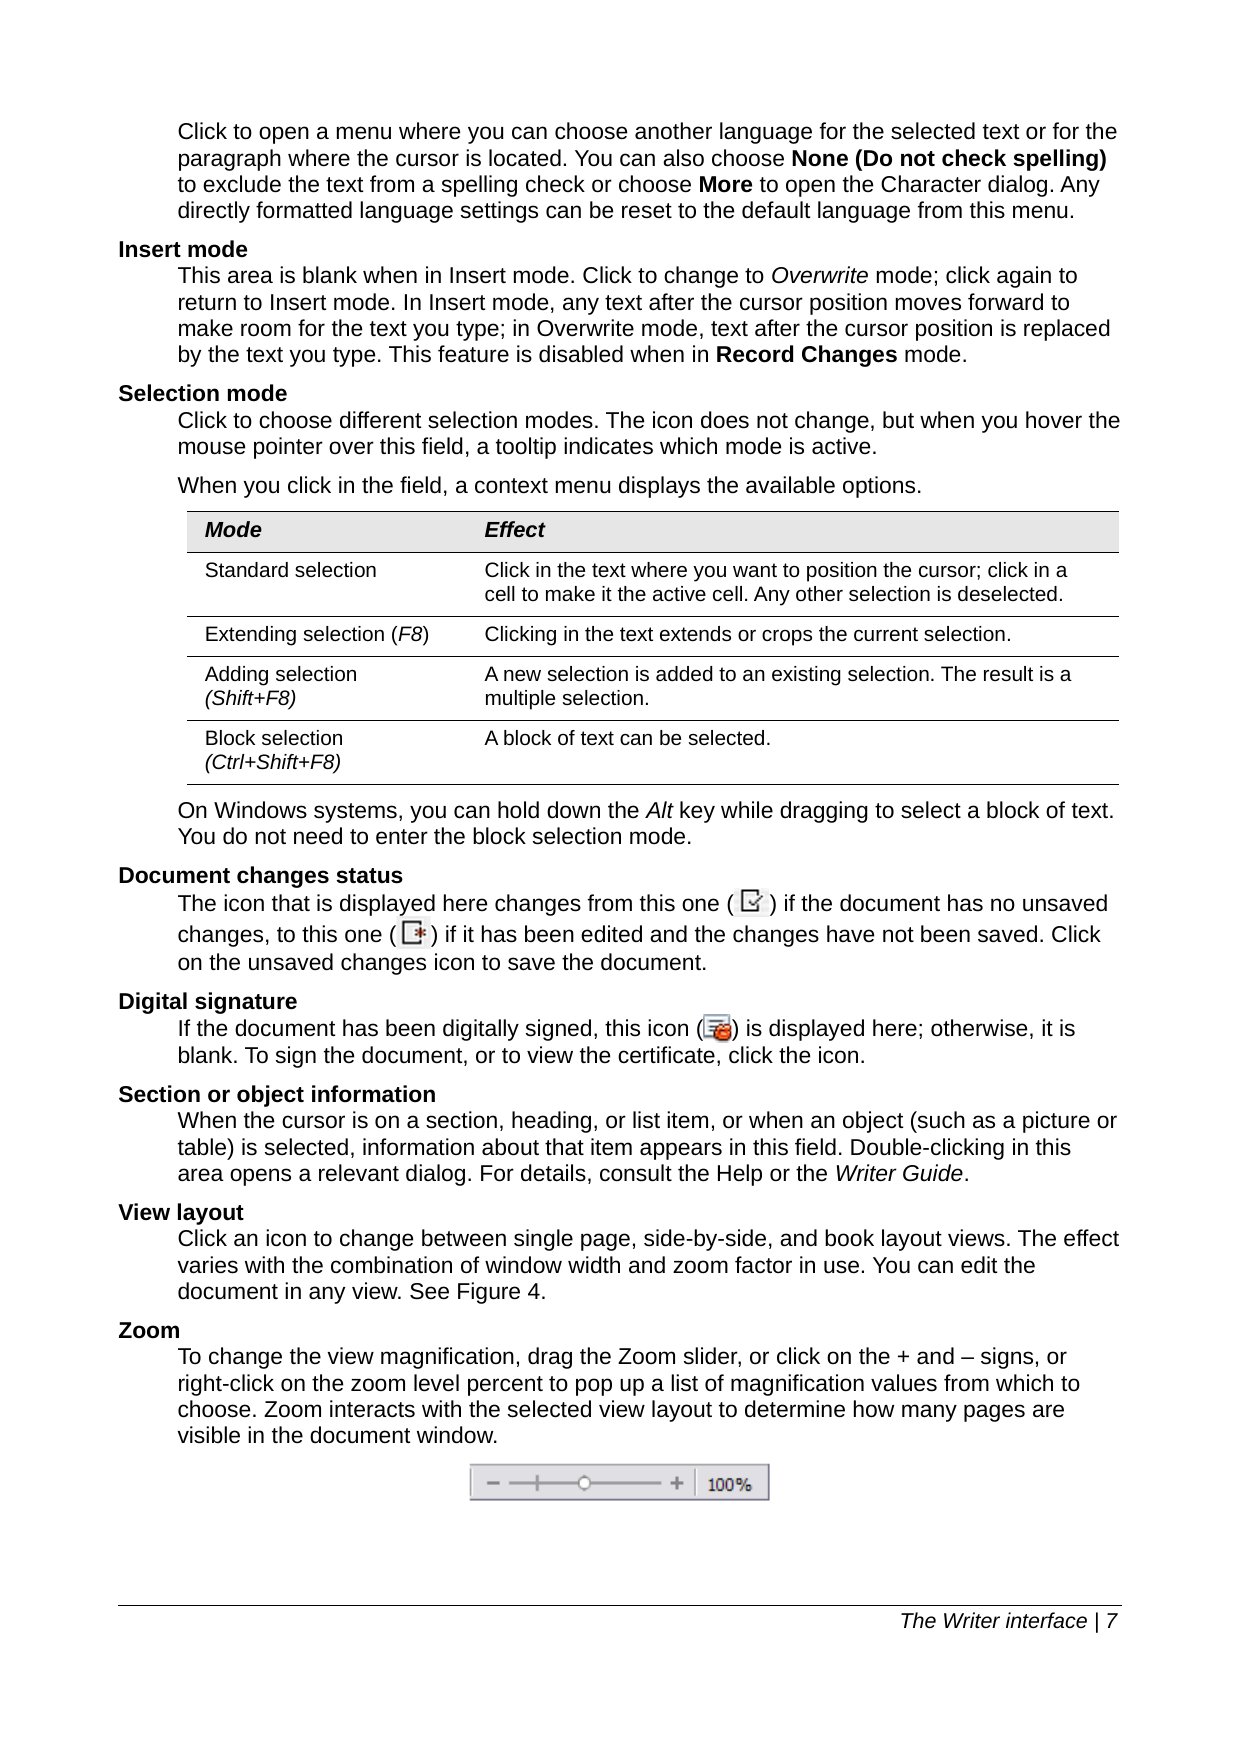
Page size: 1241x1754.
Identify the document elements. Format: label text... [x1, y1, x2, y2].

picture [733, 888, 770, 917]
table_cell A new selection is added to an existing selection. The result is a multiple selection. [467, 657, 1119, 720]
table_header Effect [467, 512, 1119, 552]
text If the document has been digitally signed, this icon () is displayed here; otherwise, it is blank. To sign the document, or to view the certificate, click the icon. [177, 1014, 1122, 1068]
table_cell Clicking in the text extends or crops the current selection. [467, 617, 1119, 656]
table_cell Block selection (Ctrl+Shift+F8) [187, 721, 467, 784]
text Document changes status [118, 862, 1122, 888]
picture [703, 1013, 732, 1043]
text View layout [118, 1199, 1122, 1225]
text Digital signature [118, 988, 1122, 1014]
text To change the view magnification, drag the Zoom slider, or click on the + and – signs, or right-click on the zoom level percent to pop up a list of magnification values from which to choose. Zoom interacts with the selected view layout to determine how many pages are visible in the document window. [177, 1343, 1122, 1449]
text This area is blank when in Insert mode. Click to change to Overwrite mode; click again to return to Insert mode. In Insert mode, any text after the cursor position moves forward to make room for the text you type; in Overwrite mode, text after the cursor position is replaced by the text you type. This feature is disabled when in Record Changes mode. [177, 262, 1122, 368]
picture [396, 916, 431, 949]
text Click to open a menu where you can choose another language for the selected text or for the paragraph where the cursor is located. You can also choose None (Do not check spelling) to exclude the text from a spelling check or choose More to open the Character dialog. Any directly formatted language settings can be reset to the default language from this menu. [177, 118, 1122, 223]
text Insert mode [118, 236, 1122, 262]
table_header Mode [187, 512, 467, 552]
text The icon that is displayed here changes from this one () if the document has no unsaved changes, to this one () if it has been edited and the changes have not been saved. Click on the unsaved changes icon to save the document. [177, 888, 1122, 975]
picture [467, 1461, 773, 1504]
table_cell Standard selection [187, 553, 467, 616]
text Click to choose different selection modes. The icon does not change, but when you hover the mouse pointer over this field, a tooltip indicates which mode is active. [177, 407, 1122, 459]
text When the cursor is on a section, heading, or list item, or when an object (such as a picture or table) is selected, information about that item appears in this field. Double-clicking in this area opens a relevant dialog. For details, consult the Help or the Writer Guide. [177, 1107, 1122, 1186]
text When you click in the field, a context menu displays the available options. [177, 472, 1122, 498]
table_cell A block of text can be selected. [467, 721, 1119, 784]
table_cell Extending selection (F8) [187, 617, 467, 656]
text Section or object information [118, 1081, 1122, 1107]
text On Windows systems, you can hold down the Alt key while dragging to select a block of text. You do not need to enter the block selection mode. [177, 797, 1122, 850]
text Selection mode [118, 380, 1122, 407]
text Click an icon to change between single page, side-by-side, and book layout views. The effect varies with the combination of window width and zoom factor in use. You can edit the document in any view. See Figure 4. [177, 1225, 1122, 1304]
table_cell Adding selection (Shift+F8) [187, 657, 467, 720]
text Zoom [118, 1317, 1122, 1343]
table_cell Click in the text where you want to position the cursor; click in a cell to make it the active cell. Any other selection is deselected. [467, 553, 1119, 616]
